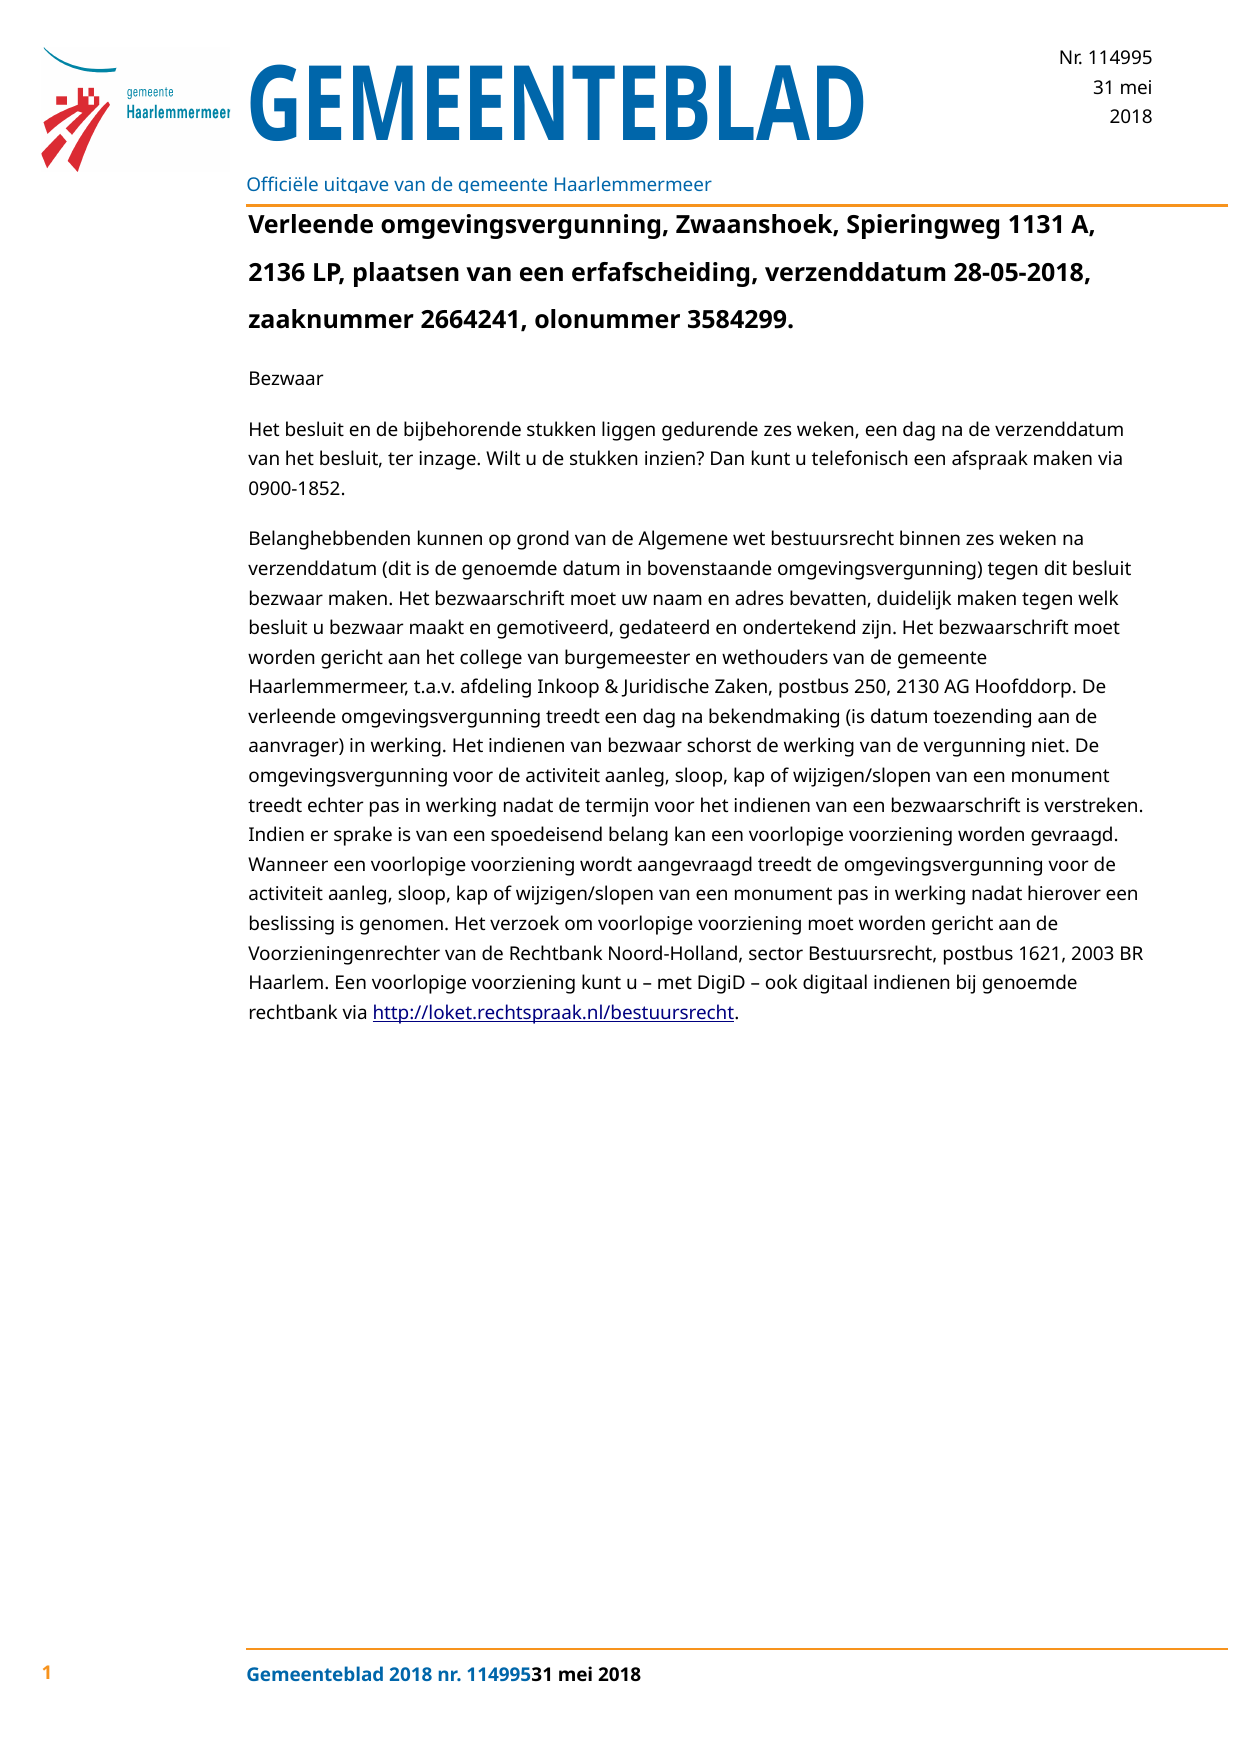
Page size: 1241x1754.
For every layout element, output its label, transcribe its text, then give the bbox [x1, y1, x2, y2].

picture [41, 47, 231, 172]
text Verleende omgevingsvergunning, Zwaanshoek, Spieringweg 1131 A, 2136 LP, plaatsen van een erfafscheiding, verzenddatum 28-05-2018, zaaknummer 2664241, olonummer 3584299. [248, 207, 1152, 336]
text Het besluit en de bijbehorende stukken liggen gedurende zes weken, een dag na de verzenddatum van het besluit, ter inzage. Wilt u de stukken inzien? Dan kunt u telefonisch een afspraak maken via 0900-1852. [248, 416, 1152, 501]
text Bezwaar [248, 366, 1152, 391]
text Belanghebbenden kunnen op grond van de Algemene wet bestuursrecht binnen zes weken na verzenddatum (dit is de genoemde datum in bovenstaande omgevingsvergunning) tegen dit besluit bezwaar maken. Het bezwaarschrift moet uw naam en adres bevatten, duidelijk maken tegen welk besluit u bezwaar maakt en gemotiveerd, gedateerd en ondertekend zijn. Het bezwaarschrift moet worden gericht aan het college van burgemeester en wethouders van de gemeente Haarlemmermeer, t.a.v. afdeling Inkoop & Juridische Zaken, postbus 250, 2130 AG Hoofddorp. De verleende omgevingsvergunning treedt een dag na bekendmaking (is datum toezending aan de aanvrager) in werking. Het indienen van bezwaar schorst de werking van de vergunning niet. De omgevingsvergunning voor de activiteit aanleg, sloop, kap of wijzigen/slopen van een monument treedt echter pas in werking nadat de termijn voor het indienen van een bezwaarschrift is verstreken. Indien er sprake is van een spoedeisend belang kan een voorlopige voorziening worden gevraagd. Wanneer een voorlopige voorziening wordt aangevraagd treedt de omgevingsvergunning voor de activiteit aanleg, sloop, kap of wijzigen/slopen van een monument pas in werking nadat hierover een beslissing is genomen. Het verzoek om voorlopige voorziening moet worden gericht aan de Voorzieningenrechter van de Rechtbank Noord-Holland, sector Bestuursrecht, postbus 1621, 2003 BR Haarlem. Een voorlopige voorziening kunt u – met DigiD – ook digitaal indienen bij genoemde rechtbank via http://loket.rechtspraak.nl/bestuursrecht. [248, 526, 1152, 1024]
